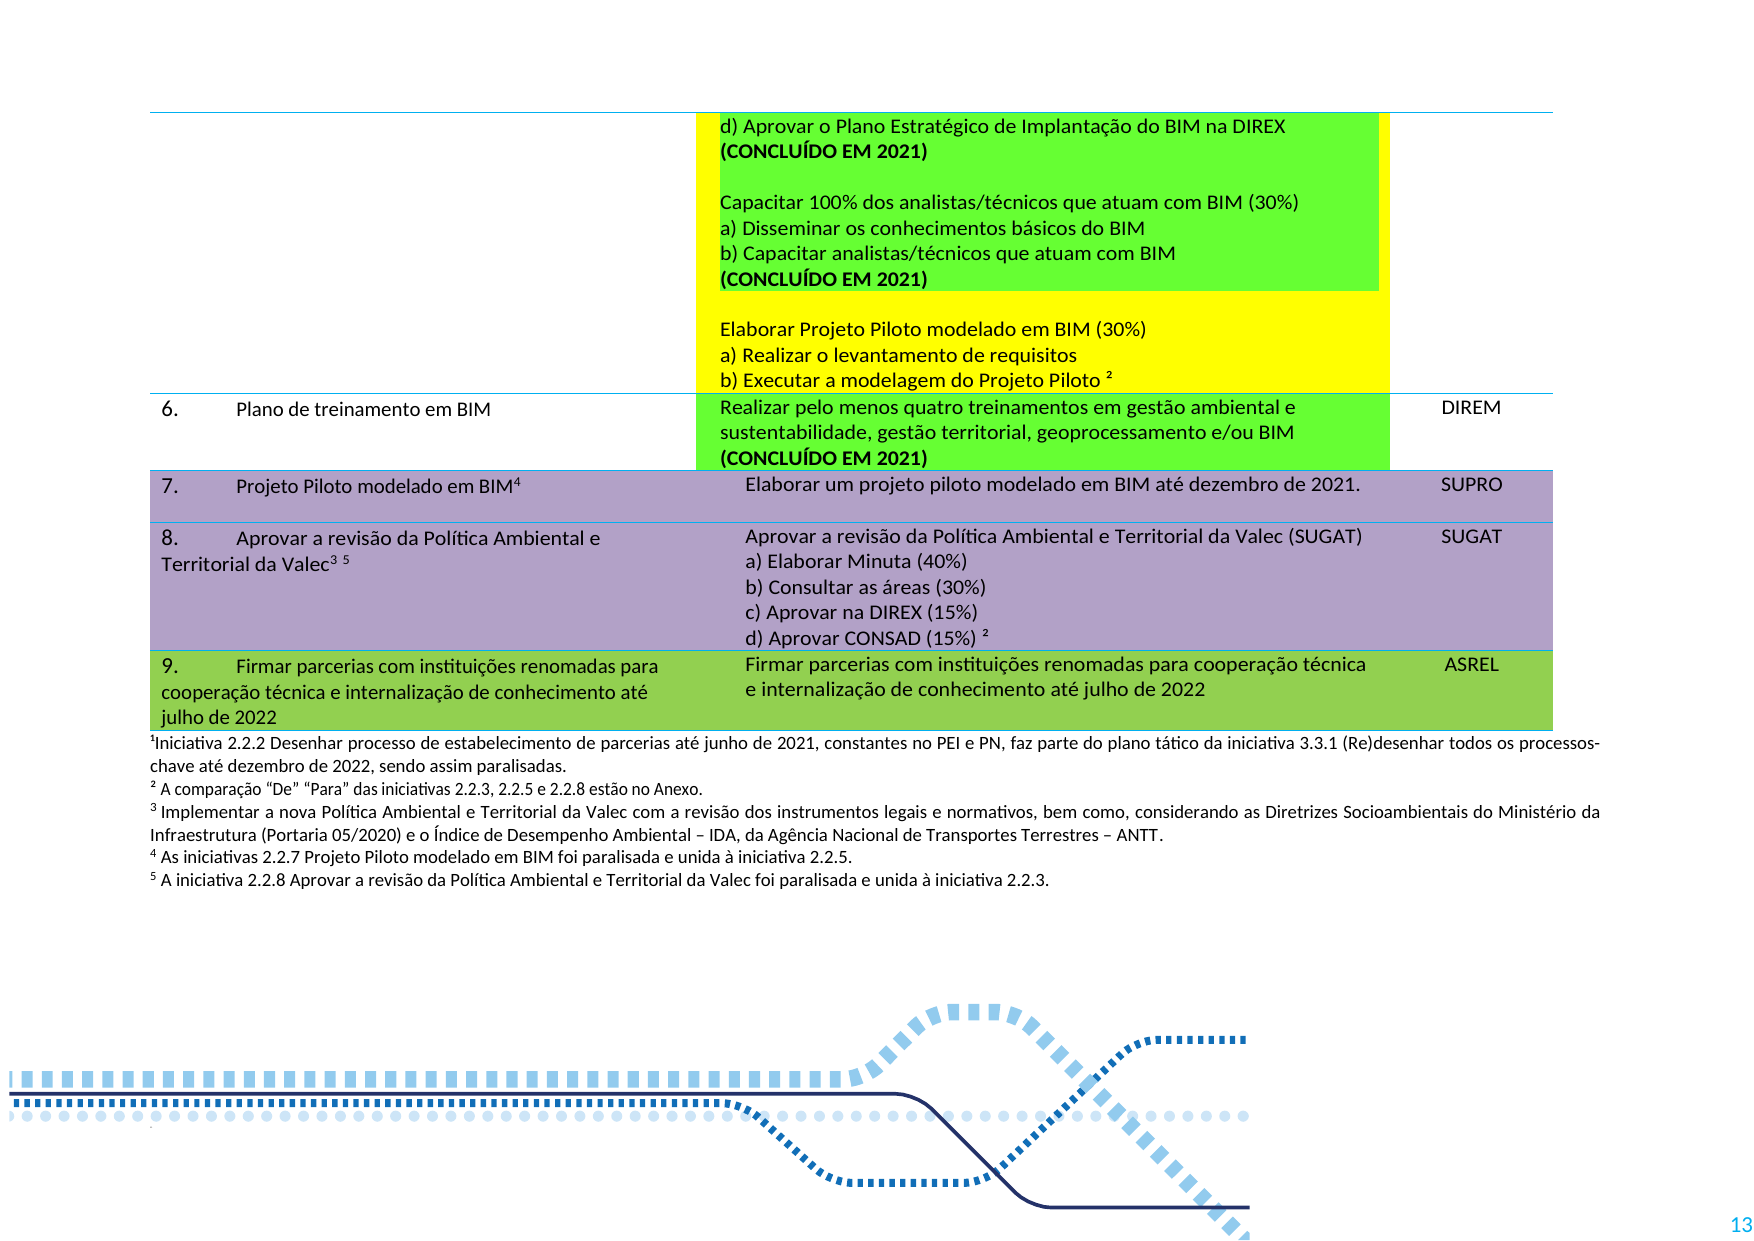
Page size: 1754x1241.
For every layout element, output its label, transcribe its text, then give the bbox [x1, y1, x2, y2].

table_cell Aprovar o Plano de Implantação do BIM na Valec (40%) a) Iniciar a execução contratual do TED com a UNB b) Definir o projeto piloto c) Elaborar o Plano Estratégico de Implantação do BIM d) Aprovar o Plano Estratégico de Implantação do BIM na DIREX (CONCLUÍDO EM 2021) Capacitar 100% dos analistas/técnicos que atuam com BIM (30%) a) Disseminar os conhecimentos básicos do BIM b) Capacitar analistas/técnicos que atuam com BIM (CONCLUÍDO EM 2021) Elaborar Projeto Piloto modelado em BIM (30%) a) Realizar o levantamento de requisitos b) Executar a modelagem do Projeto Piloto ² [696, 113, 1390, 393]
table_cell Realizar pelo menos quatro treinamentos em gestão ambiental e sustentabilidade, gestão territorial, geoprocessamento e/ou BIM (CONCLUÍDO EM 2021) [696, 394, 1390, 470]
table_cell Projeto Piloto modelado em BIM4 [150, 471, 696, 522]
table_cell [150, 113, 696, 393]
text 4 As iniciativas 2.2.7 Projeto Piloto modelado em BIM foi paralisada e unida à iniciativa 2.2.5. [150, 846, 1604, 868]
table_cell SUPRO [1390, 471, 1553, 522]
table_cell ASREL [1390, 651, 1553, 730]
text 3 Implementar a nova Política Ambiental e Territorial da Valec com a revisão dos instrumentos legais e normativos, bem como, considerando as Diretrizes Socioambientais do Ministério da Infraestrutura (Portaria 05/2020) e o Índice de Desempenho Ambiental – IDA, da Agência Nacional de Transportes Terrestres – ANTT. [150, 800, 1604, 846]
table_cell SUGAT [1390, 523, 1553, 650]
table_cell Firmar parcerias com instituições renomadas para cooperação técnica e internalização de conhecimento até julho de 2022 [150, 651, 696, 730]
table_cell Aprovar a revisão da Política Ambiental e Territorial da Valec (SUGAT) a) Elaborar Minuta (40%) b) Consultar as áreas (30%) c) Aprovar na DIREX (15%) d) Aprovar CONSAD (15%) ² [696, 523, 1390, 650]
table_cell [1390, 113, 1553, 393]
text 5 A iniciativa 2.2.8 Aprovar a revisão da Política Ambiental e Territorial da Valec foi paralisada e unida à iniciativa 2.2.3. [150, 868, 1604, 891]
table_cell Plano de treinamento em BIM [150, 394, 696, 470]
table_cell Elaborar um projeto piloto modelado em BIM até dezembro de 2021. [696, 471, 1390, 522]
text ¹Iniciativa 2.2.2 Desenhar processo de estabelecimento de parcerias até junho de 2021, constantes no PEI e PN, faz parte do plano tático da iniciativa 3.3.1 (Re)desenhar todos os processos-chave até dezembro de 2022, sendo assim paralisadas. [150, 731, 1604, 777]
table_cell Firmar parcerias com instituições renomadas para cooperação técnica e internalização de conhecimento até julho de 2022 [696, 651, 1390, 730]
text ² A comparação “De” “Para” das iniciativas 2.2.3, 2.2.5 e 2.2.8 estão no Anexo. [150, 777, 1604, 800]
table_cell DIREM [1390, 394, 1553, 470]
table_cell Aprovar a revisão da Política Ambiental e Territorial da Valec3 5 [150, 523, 696, 650]
